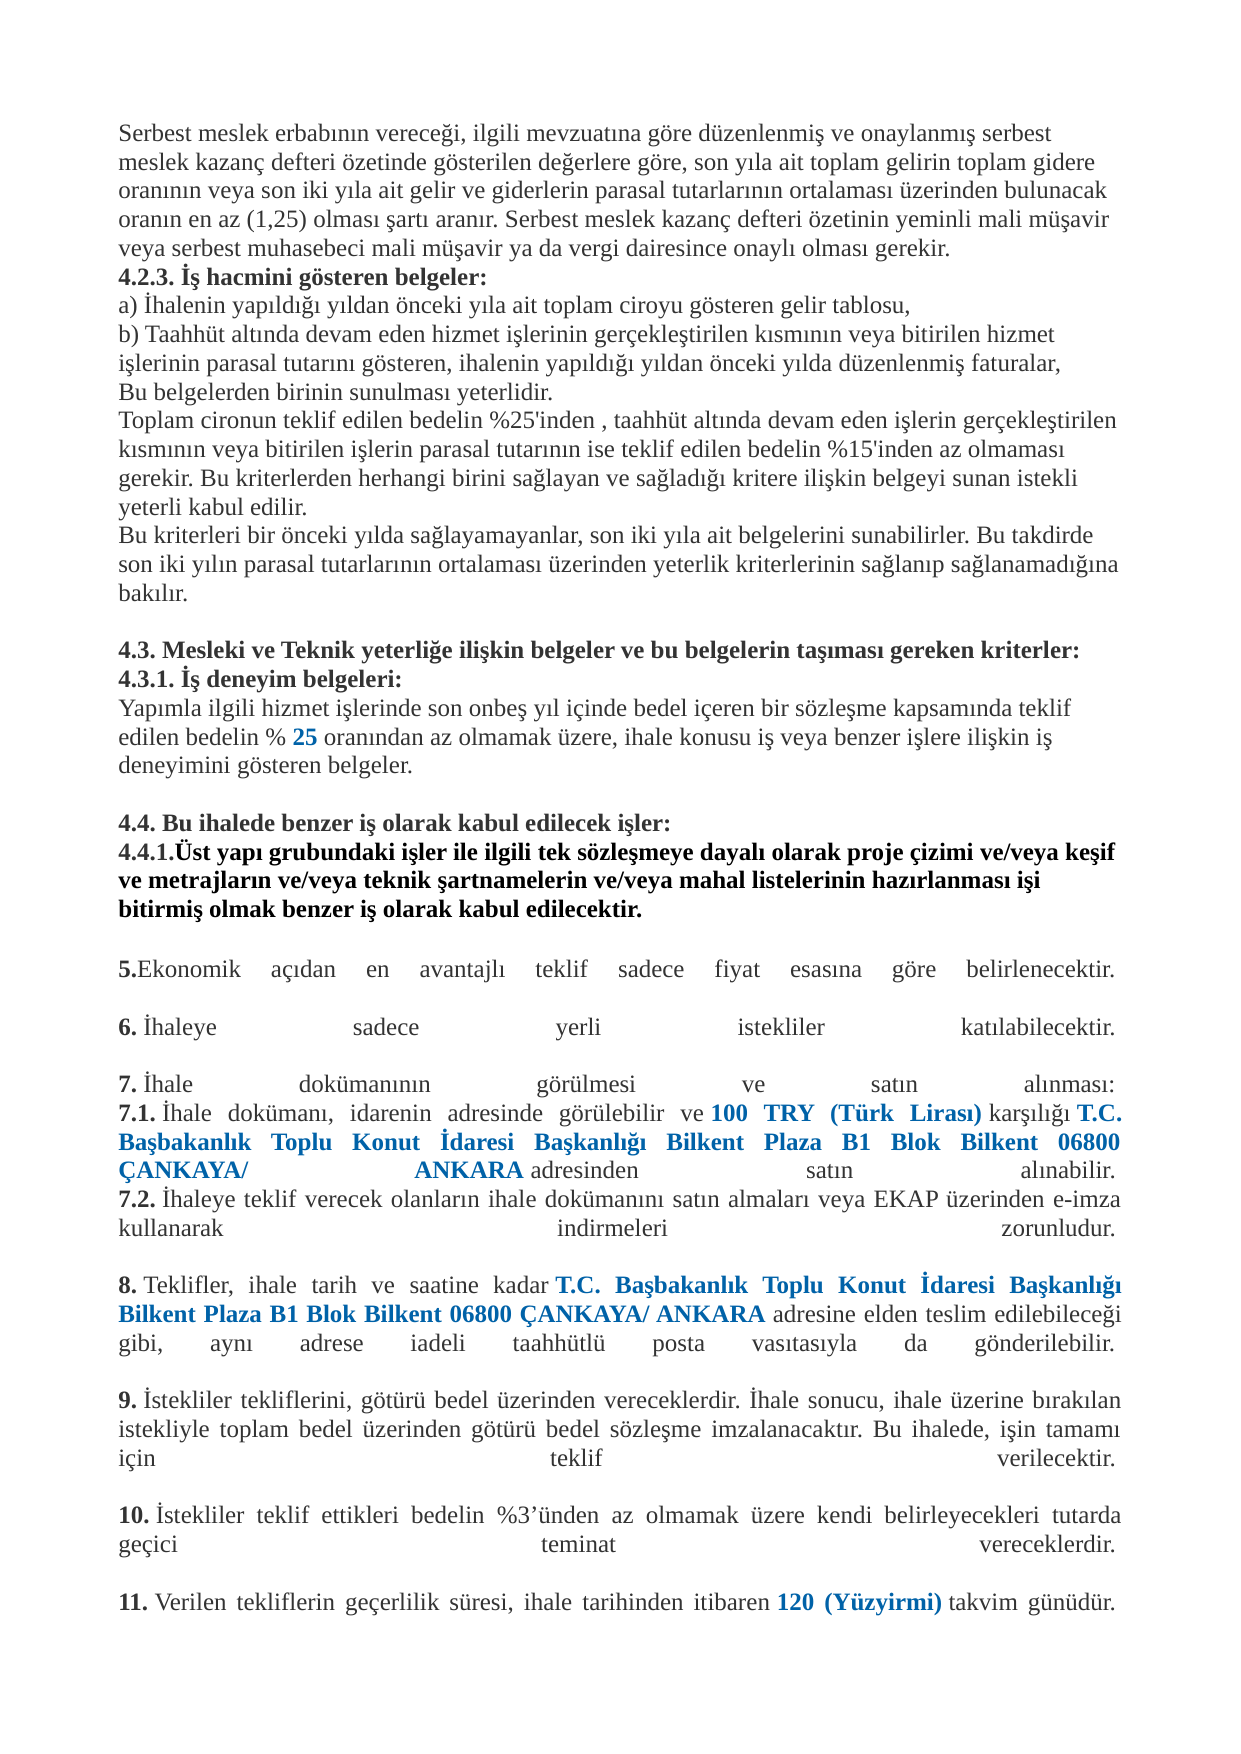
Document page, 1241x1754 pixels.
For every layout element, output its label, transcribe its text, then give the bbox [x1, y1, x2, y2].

table_cell 4.4.1.Üst yapı grubundaki işler ile ilgili tek sözleşmeye dayalı olarak proje çizimi ve/veya keşif ve metrajların ve/veya teknik şartnamelerin ve/veya mahal listelerinin hazırlanması işi bitirmiş olmak benzer iş olarak kabul edilecektir. [118, 837, 1122, 923]
text 5.Ekonomik açıdan en avantajlı teklif sadece fiyat esasına göre belirlenecektir. 6. İhaleye sadece yerli istekliler katılabilecektir. 7. İhale dokümanının görülmesi ve satın alınması: 7.1. İhale dokümanı, idarenin adresinde görülebilir ve 100 TRY (Türk Lirası) karşılığı T.C. Başbakanlık Toplu Konut İdaresi Başkanlığı Bilkent Plaza B1 Blok Bilkent 06800 ÇANKAYA/ ANKARA adresinden satın alınabilir. 7.2. İhaleye teklif verecek olanların ihale dokümanını satın almaları veya EKAP üzerinden e-imza kullanarak indirmeleri zorunludur. 8. Teklifler, ihale tarih ve saatine kadar T.C. Başbakanlık Toplu Konut İdaresi Başkanlığı Bilkent Plaza B1 Blok Bilkent 06800 ÇANKAYA/ ANKARA adresine elden teslim edilebileceği gibi, aynı adrese iadeli taahhütlü posta vasıtasıyla da gönderilebilir. 9. İstekliler tekliflerini, götürü bedel üzerinden vereceklerdir. İhale sonucu, ihale üzerine bırakılan istekliyle toplam bedel üzerinden götürü bedel sözleşme imzalanacaktır. Bu ihalede, işin tamamı için teklif verilecektir. 10. İstekliler teklif ettikleri bedelin %3’ünden az olmamak üzere kendi belirleyecekleri tutarda geçici teminat vereceklerdir. 11. Verilen tekliflerin geçerlilik süresi, ihale tarihinden itibaren 120 (Yüzyirmi) takvim günüdür. [118, 954, 1122, 1616]
table_header 4.3. Mesleki ve Teknik yeterliğe ilişkin belgeler ve bu belgelerin taşıması gereken kriterler: [118, 636, 1122, 664]
table_header 4.4. Bu ihalede benzer iş olarak kabul edilecek işler: [118, 808, 1122, 837]
table_cell Serbest meslek erbabının vereceği, ilgili mevzuatına göre düzenlenmiş ve onaylanmış serbest meslek kazanç defteri özetinde gösterilen değerlere göre, son yıla ait toplam gelirin toplam gidere oranının veya son iki yıla ait gelir ve giderlerin parasal tutarlarının ortalaması üzerinden bulunacak oranın en az (1,25) olması şartı aranır. Serbest meslek kazanç defteri özetinin yeminli mali müşavir veya serbest muhasebeci mali müşavir ya da vergi dairesince onaylı olması gerekir. [118, 118, 1122, 262]
table_cell 4.2.3. İş hacmini gösteren belgeler: [118, 262, 1122, 291]
table_cell Yapımla ilgili hizmet işlerinde son onbeş yıl içinde bedel içeren bir sözleşme kapsamında teklif edilen bedelin % 25 oranından az olmamak üzere, ihale konusu iş veya benzer işlere ilişkin iş deneyimini gösteren belgeler. [118, 693, 1122, 779]
table_cell 4.3.1. İş deneyim belgeleri: [118, 664, 1122, 693]
table_cell a) İhalenin yapıldığı yıldan önceki yıla ait toplam ciroyu gösteren gelir tablosu, b) Taahhüt altında devam eden hizmet işlerinin gerçekleştirilen kısmının veya bitirilen hizmet işlerinin parasal tutarını gösteren, ihalenin yapıldığı yıldan önceki yılda düzenlenmiş faturalar, Bu belgelerden birinin sunulması yeterlidir. Toplam cironun teklif edilen bedelin %25'inden , taahhüt altında devam eden işlerin gerçekleştirilen kısmının veya bitirilen işlerin parasal tutarının ise teklif edilen bedelin %15'inden az olmaması gerekir. Bu kriterlerden herhangi birini sağlayan ve sağladığı kritere ilişkin belgeyi sunan istekli yeterli kabul edilir. Bu kriterleri bir önceki yılda sağlayamayanlar, son iki yıla ait belgelerini sunabilirler. Bu takdirde son iki yılın parasal tutarlarının ortalaması üzerinden yeterlik kriterlerinin sağlanıp sağlanamadığına bakılır. [118, 291, 1122, 607]
